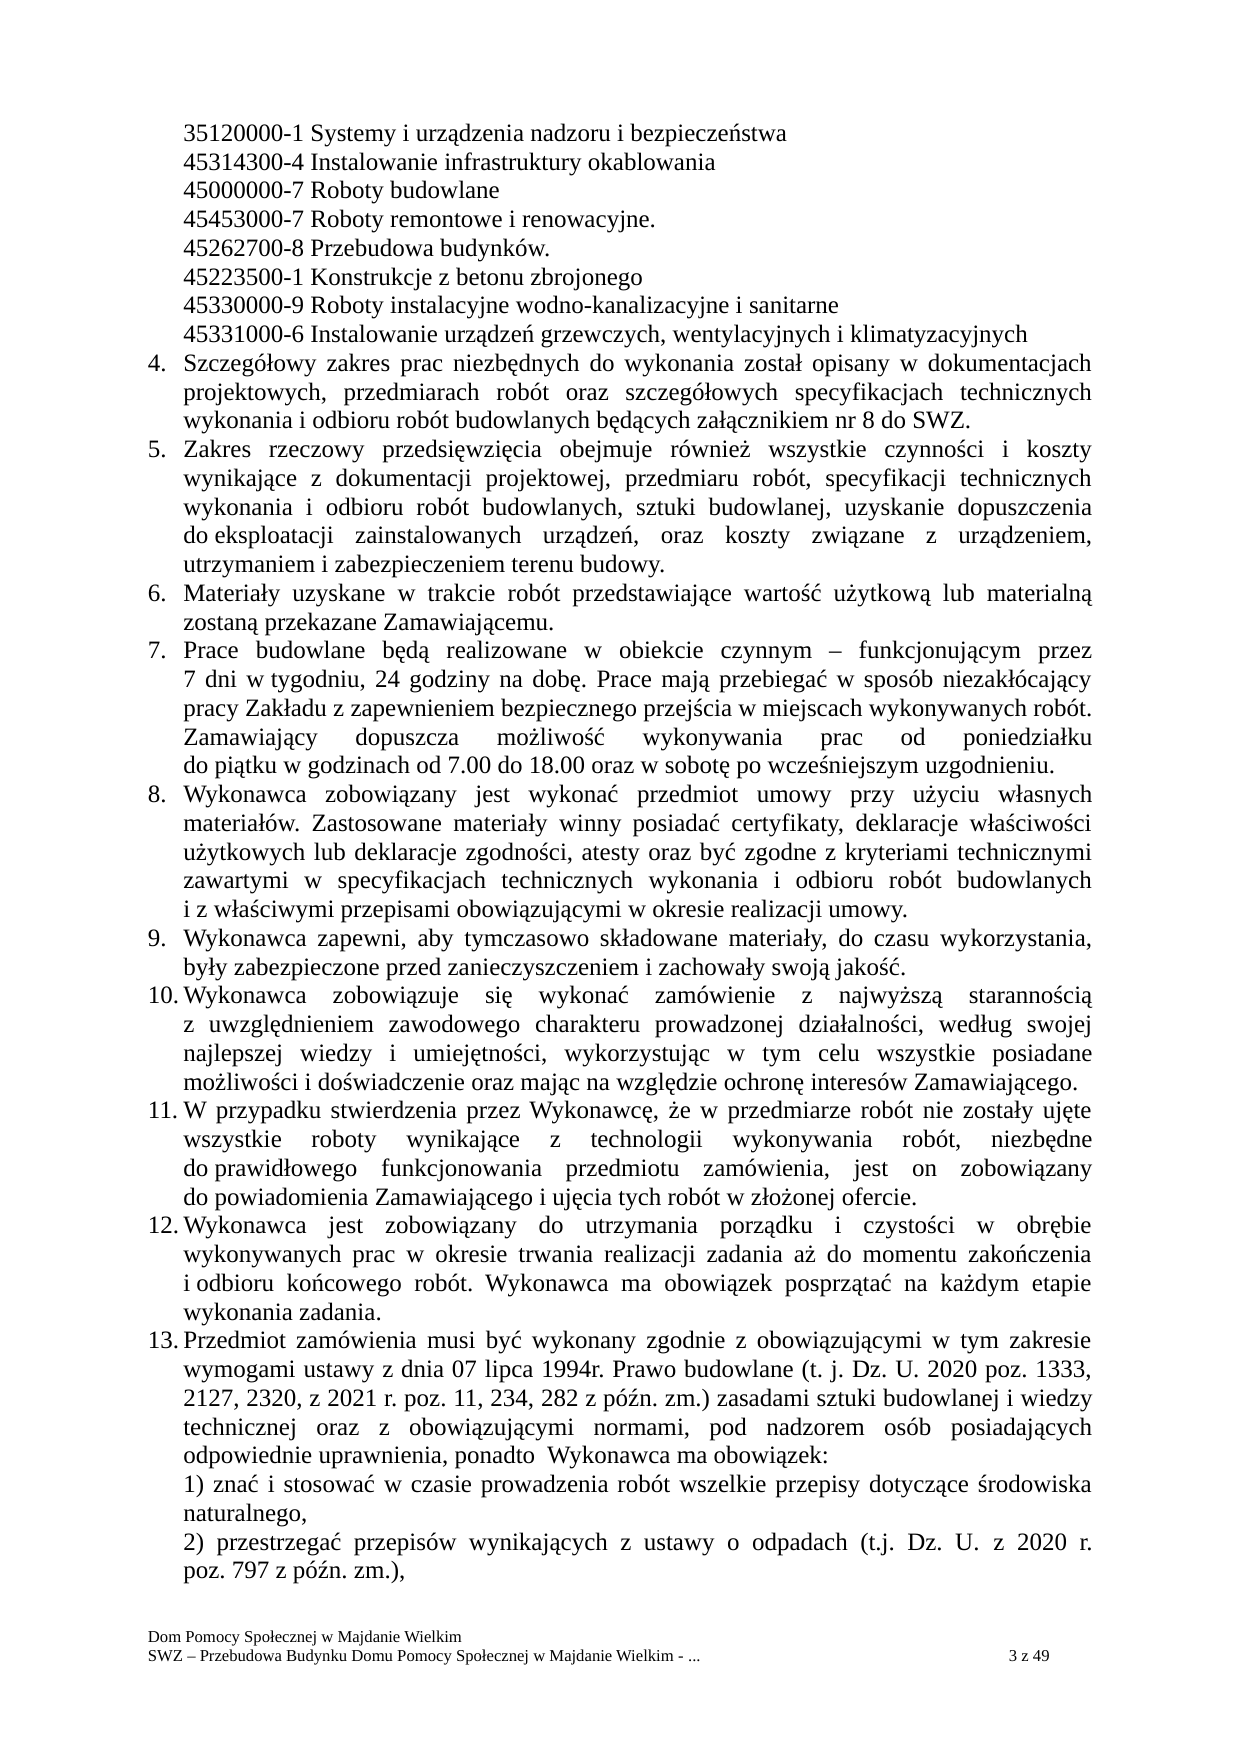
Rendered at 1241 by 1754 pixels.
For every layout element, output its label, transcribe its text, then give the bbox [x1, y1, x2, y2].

list 45453000-7 Roboty remontowe i renowacyjne. [148, 204, 1093, 233]
list Wykonawca zobowiązuje się wykonać zamówienie z najwyższą starannością z uwzględnieniem zawodowego charakteru prowadzonej działalności, według swojej najlepszej wiedzy i umiejętności, wykorzystując w tym celu wszystkie posiadane możliwości i doświadczenie oraz mając na względzie ochronę interesów Zamawiającego. [148, 981, 1093, 1096]
list W przypadku stwierdzenia przez Wykonawcę, że w przedmiarze robót nie zostały ujęte wszystkie roboty wynikające z technologii wykonywania robót, niezbędne do prawidłowego funkcjonowania przedmiotu zamówienia, jest on zobowiązany do powiadomienia Zamawiającego i ujęcia tych robót w złożonej ofercie. [148, 1096, 1093, 1211]
list 45223500-1 Konstrukcje z betonu zbrojonego [148, 262, 1093, 291]
list Materiały uzyskane w trakcie robót przedstawiające wartość użytkową lub materialną zostaną przekazane Zamawiającemu. [148, 578, 1093, 636]
list Prace budowlane będą realizowane w obiekcie czynnym – funkcjonującym przez 7 dni w tygodniu, 24 godziny na dobę. Prace mają przebiegać w sposób niezakłócający pracy Zakładu z zapewnieniem bezpiecznego przejścia w miejscach wykonywanych robót. Zamawiający dopuszcza możliwość wykonywania prac od poniedziałku do piątku w godzinach od 7.00 do 18.00 oraz w sobotę po wcześniejszym uzgodnieniu. [148, 636, 1093, 779]
list 1) znać i stosować w czasie prowadzenia robót wszelkie przepisy dotyczące środowiska naturalnego, [148, 1469, 1093, 1527]
list 35120000-1 Systemy i urządzenia nadzoru i bezpieczeństwa [148, 118, 1093, 147]
list 45314300-4 Instalowanie infrastruktury okablowania [148, 147, 1093, 176]
list Wykonawca zobowiązany jest wykonać przedmiot umowy przy użyciu własnych materiałów. Zastosowane materiały winny posiadać certyfikaty, deklaracje właściwości użytkowych lub deklaracje zgodności, atesty oraz być zgodne z kryteriami technicznymi zawartymi w specyfikacjach technicznych wykonania i odbioru robót budowlanych i z właściwymi przepisami obowiązującymi w okresie realizacji umowy. [148, 779, 1093, 923]
list Szczegółowy zakres prac niezbędnych do wykonania został opisany w dokumentacjach projektowych, przedmiarach robót oraz szczegółowych specyfikacjach technicznych wykonania i odbioru robót budowlanych będących załącznikiem nr 8 do SWZ. [148, 348, 1093, 434]
list Zakres rzeczowy przedsięwzięcia obejmuje również wszystkie czynności i koszty wynikające z dokumentacji projektowej, przedmiaru robót, specyfikacji technicznych wykonania i odbioru robót budowlanych, sztuki budowlanej, uzyskanie dopuszczenia do eksploatacji zainstalowanych urządzeń, oraz koszty związane z urządzeniem, utrzymaniem i zabezpieczeniem terenu budowy. [148, 434, 1093, 578]
list 45331000-6 Instalowanie urządzeń grzewczych, wentylacyjnych i klimatyzacyjnych [148, 319, 1093, 348]
list 45330000-9 Roboty instalacyjne wodno-kanalizacyjne i sanitarne [148, 291, 1093, 319]
list 45000000-7 Roboty budowlane [148, 176, 1093, 204]
list Wykonawca zapewni, aby tymczasowo składowane materiały, do czasu wykorzystania, były zabezpieczone przed zanieczyszczeniem i zachowały swoją jakość. [148, 923, 1093, 981]
list Wykonawca jest zobowiązany do utrzymania porządku i czystości w obrębie wykonywanych prac w okresie trwania realizacji zadania aż do momentu zakończenia i odbioru końcowego robót. Wykonawca ma obowiązek posprzątać na każdym etapie wykonania zadania. [148, 1211, 1093, 1326]
list 45262700-8 Przebudowa budynków. [148, 233, 1093, 262]
list 2) przestrzegać przepisów wynikających z ustawy o odpadach (t.j. Dz. U. z 2020 r. poz. 797 z późn. zm.), [148, 1527, 1093, 1584]
list Przedmiot zamówienia musi być wykonany zgodnie z obowiązującymi w tym zakresie wymogami ustawy z dnia 07 lipca 1994r. Prawo budowlane (t. j. Dz. U. 2020 poz. 1333, 2127, 2320, z 2021 r. poz. 11, 234, 282 z późn. zm.) zasadami sztuki budowlanej i wiedzy technicznej oraz z obowiązującymi normami, pod nadzorem osób posiadających odpowiednie uprawnienia, ponadto Wykonawca ma obowiązek: [148, 1326, 1093, 1469]
